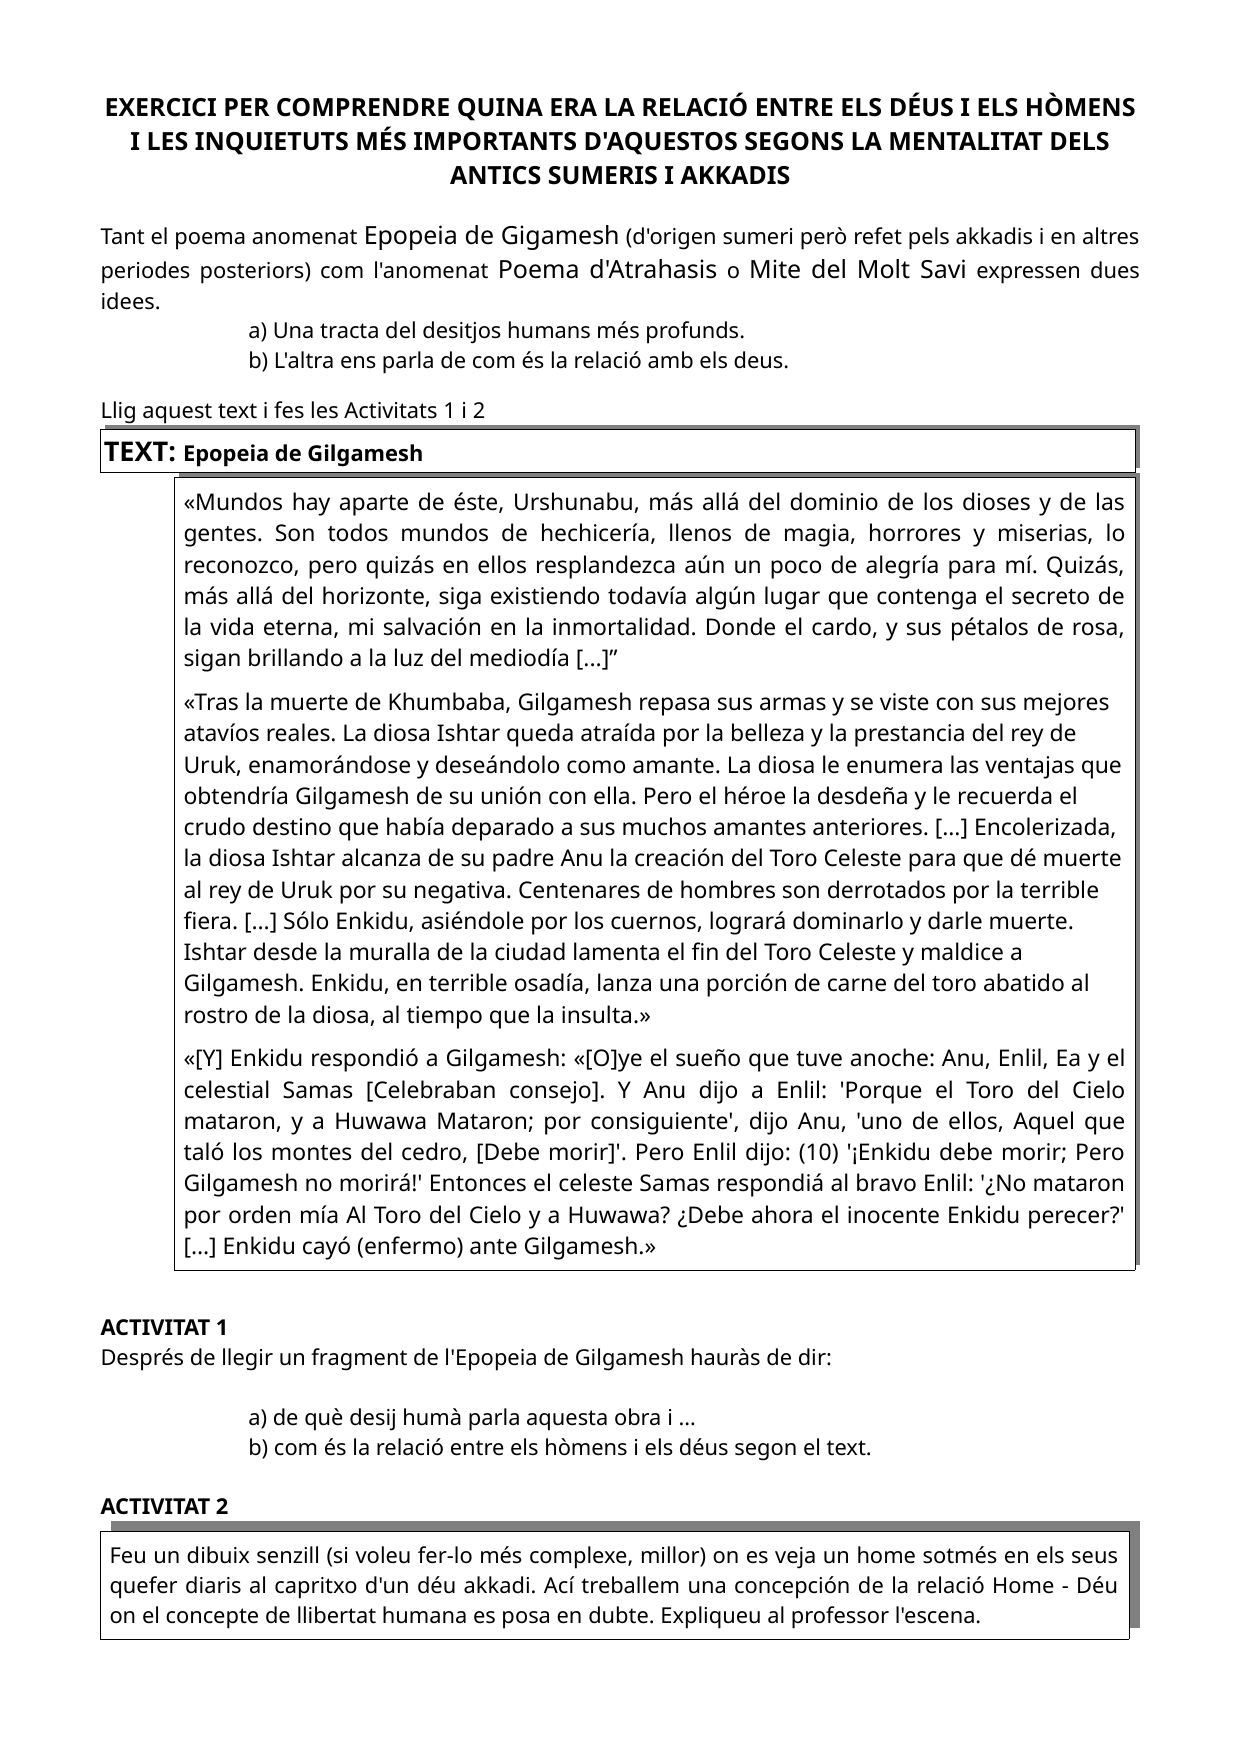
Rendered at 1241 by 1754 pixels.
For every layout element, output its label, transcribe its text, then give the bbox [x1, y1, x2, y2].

text TEXT: Epopeia de Gilgamesh [101, 430, 1135, 472]
text a) Una tracta del desitjos humans més profunds. [248, 316, 1140, 345]
text Llig aquest text i fes les Activitats 1 i 2 [100, 395, 1140, 425]
text b) com és la relació entre els hòmens i els déus segon el text. [248, 1431, 1140, 1461]
text b) L'altra ens parla de com és la relació amb els deus. [248, 345, 1140, 375]
text Després de llegir un fragment de l'Epopeia de Gilgamesh hauràs de dir: [100, 1342, 1140, 1372]
text Tant el poema anomenat Epopeia de Gigamesh (d'origen sumeri però refet pels akkadis i en altres periodes posteriors) com l'anomenat Poema d'Atrahasis o Mite del Molt Savi expressen dues idees. [100, 218, 1140, 316]
text «[Y] Enkidu respondió a Gilgamesh: «[O]ye el sueño que tuve anoche: Anu, Enlil, Ea y el celestial Samas [Celebraban consejo]. Y Anu dijo a Enlil: 'Porque el Toro del Cielo mataron, y a Huwawa Mataron; por consiguiente', dijo Anu, 'uno de ellos, Aquel que taló los montes del cedro, [Debe morir]'. Pero Enlil dijo: (10) '¡Enkidu debe morir; Pero Gilgamesh no morirá!' Entonces el celeste Samas respondiá al bravo Enlil: '¿No mataron por orden mía Al Toro del Cielo y a Huwawa? ¿Debe ahora el inocente Enkidu perecer?' […] Enkidu cayó (enfermo) ante Gilgamesh.» [175, 1033, 1135, 1270]
text a) de què desij humà parla aquesta obra i … [248, 1402, 1140, 1431]
text «Mundos hay aparte de éste, Urshunabu, más allá del dominio de los dioses y de las gentes. Son todos mundos de hechicería, llenos de magia, horrores y miserias, lo reconozco, pero quizás en ellos resplandezca aún un poco de alegría para mí. Quizás, más allá del horizonte, siga existiendo todavía algún lugar que contenga el secreto de la vida eterna, mi salvación en la inmortalidad. Donde el cardo, y sus pétalos de rosa, sigan brillando a la luz del mediodía [...]” [175, 478, 1135, 673]
text Feu un dibuix senzill (si voleu fer-lo més complexe, millor) on es veja un home sotmés en els seus quefer diaris al capritxo d'un déu akkadi. Ací treballem una concepción de la relació Home - Déu on el concepte de llibertat humana es posa en dubte. Expliqueu al professor l'escena. [101, 1532, 1129, 1639]
text ACTIVITAT 2 [100, 1491, 1140, 1521]
text EXERCICI PER COMPRENDRE QUINA ERA LA RELACIÓ ENTRE ELS DÉUS I ELS HÒMENS I LES INQUIETUTS MÉS IMPORTANTS D'AQUESTOS SEGONS LA MENTALITAT DELS ANTICS SUMERIS I AKKADIS [100, 90, 1140, 192]
text «Tras la muerte de Khumbaba, Gilgamesh repasa sus armas y se viste con sus mejores atavíos reales. La diosa Ishtar queda atraída por la belleza y la prestancia del rey de Uruk, enamorándose y deseándolo como amante. La diosa le enumera las ventajas que obtendría Gilgamesh de su unión con ella. Pero el héroe la desdeña y le recuerda el crudo destino que había deparado a sus muchos amantes anteriores. […] Encolerizada, la diosa Ishtar alcanza de su padre Anu la creación del Toro Celeste para que dé muerte al rey de Uruk por su negativa. Centenares de hombres son derrotados por la terrible fiera. […] Sólo Enkidu, asiéndole por los cuernos, logrará dominarlo y darle muerte. Ishtar desde la muralla de la ciudad lamenta el fin del Toro Celeste y maldice a Gilgamesh. Enkidu, en terrible osadía, lanza una porción de carne del toro abatido al rostro de la diosa, al tiempo que la insulta.» [175, 677, 1135, 1030]
text ACTIVITAT 1 [100, 1312, 1140, 1342]
